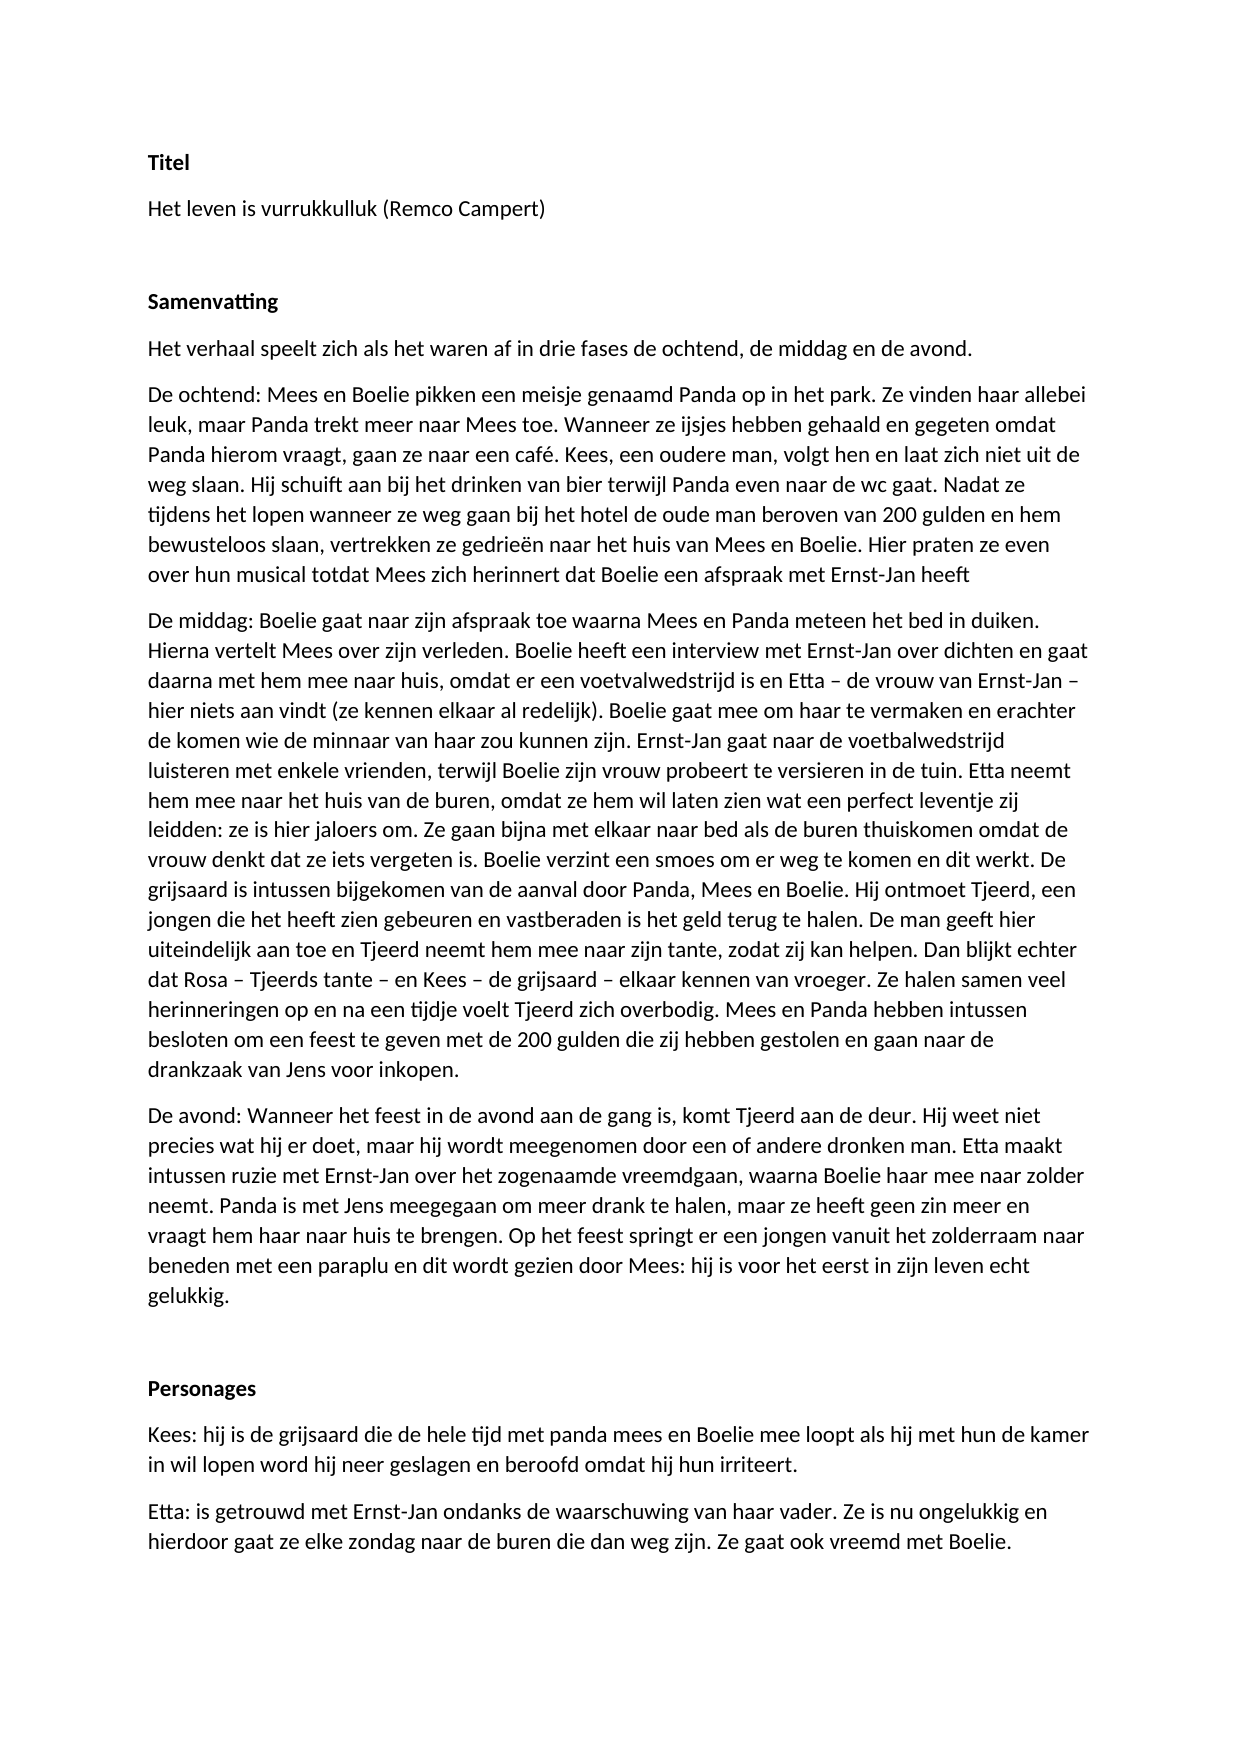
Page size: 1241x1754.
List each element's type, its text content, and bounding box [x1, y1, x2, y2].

text Kees: hij is de grijsaard die de hele tijd met panda mees en Boelie mee loopt als hij met hun de kamer in wil lopen word hij neer geslagen en beroofd omdat hij hun irriteert. [148, 1420, 1093, 1478]
text De middag: Boelie gaat naar zijn afspraak toe waarna Mees en Panda meteen het bed in duiken. Hierna vertelt Mees over zijn verleden. Boelie heeft een interview met Ernst-Jan over dichten en gaat daarna met hem mee naar huis, omdat er een voetvalwedstrijd is en Etta – de vrouw van Ernst-Jan – hier niets aan vindt (ze kennen elkaar al redelijk). Boelie gaat mee om haar te vermaken en erachter de komen wie de minnaar van haar zou kunnen zijn. Ernst-Jan gaat naar de voetbalwedstrijd luisteren met enkele vrienden, terwijl Boelie zijn vrouw probeert te versieren in de tuin. Etta neemt hem mee naar het huis van de buren, omdat ze hem wil laten zien wat een perfect leventje zij leidden: ze is hier jaloers om. Ze gaan bijna met elkaar naar bed als de buren thuiskomen omdat de vrouw denkt dat ze iets vergeten is. Boelie verzint een smoes om er weg te komen en dit werkt. De grijsaard is intussen bijgekomen van de aanval door Panda, Mees en Boelie. Hij ontmoet Tjeerd, een jongen die het heeft zien gebeuren en vastberaden is het geld terug te halen. De man geeft hier uiteindelijk aan toe en Tjeerd neemt hem mee naar zijn tante, zodat zij kan helpen. Dan blijkt echter dat Rosa – Tjeerds tante – en Kees – de grijsaard – elkaar kennen van vroeger. Ze halen samen veel herinneringen op en na een tijdje voelt Tjeerd zich overbodig. Mees en Panda hebben intussen besloten om een feest te geven met de 200 gulden die zij hebben gestolen en gaan naar de drankzaak van Jens voor inkopen. [148, 606, 1093, 1083]
text De avond: Wanneer het feest in de avond aan de gang is, komt Tjeerd aan de deur. Hij weet niet precies wat hij er doet, maar hij wordt meegenomen door een of andere dronken man. Etta maakt intussen ruzie met Ernst-Jan over het zogenaamde vreemdgaan, waarna Boelie haar mee naar zolder neemt. Panda is met Jens meegegaan om meer drank te halen, maar ze heeft geen zin meer en vraagt hem haar naar huis te brengen. Op het feest springt er een jongen vanuit het zolderraam naar beneden met een paraplu en dit wordt gezien door Mees: hij is voor het eerst in zijn leven echt gelukkig. [148, 1101, 1093, 1309]
text Etta: is getrouwd met Ernst-Jan ondanks de waarschuwing van haar vader. Ze is nu ongelukkig en hierdoor gaat ze elke zondag naar de buren die dan weg zijn. Ze gaat ook vreemd met Boelie. [148, 1497, 1093, 1555]
text Het verhaal speelt zich als het waren af in drie fases de ochtend, de middag en de avond. [148, 334, 1093, 362]
text Personages [148, 1374, 1093, 1402]
text De ochtend: Mees en Boelie pikken een meisje genaamd Panda op in het park. Ze vinden haar allebei leuk, maar Panda trekt meer naar Mees toe. Wanneer ze ijsjes hebben gehaald en gegeten omdat Panda hierom vraagt, gaan ze naar een café. Kees, een oudere man, volgt hen en laat zich niet uit de weg slaan. Hij schuift aan bij het drinken van bier terwijl Panda even naar de wc gaat. Nadat ze tijdens het lopen wanneer ze weg gaan bij het hotel de oude man beroven van 200 gulden en hem bewusteloos slaan, vertrekken ze gedrieën naar het huis van Mees en Boelie. Hier praten ze even over hun musical totdat Mees zich herinnert dat Boelie een afspraak met Ernst-Jan heeft [148, 380, 1093, 588]
text Samenvatting [148, 287, 1093, 315]
text Titel [148, 148, 1093, 176]
text Het leven is vurrukkulluk (Remco Campert) [148, 194, 1093, 222]
